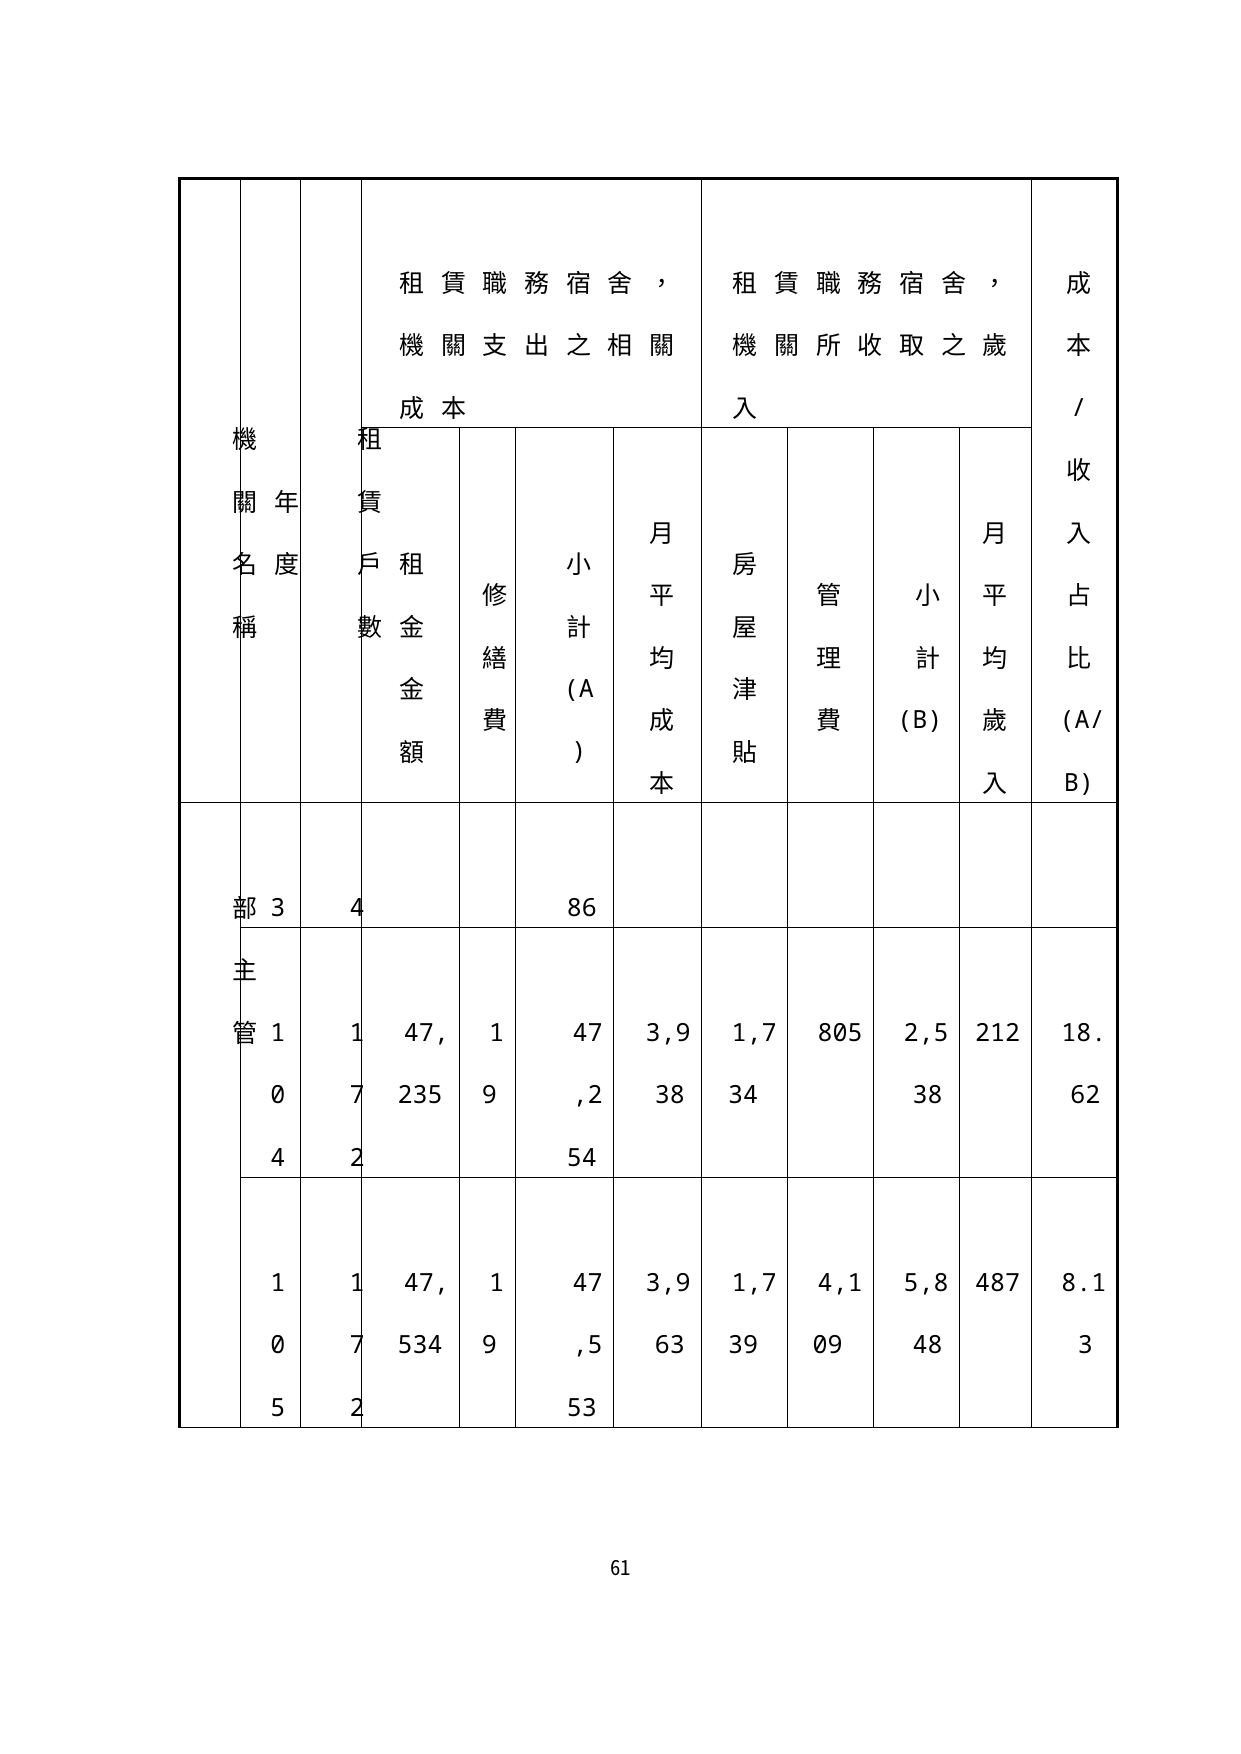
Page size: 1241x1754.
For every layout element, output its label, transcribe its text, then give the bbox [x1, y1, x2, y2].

table_cell 105 [241, 1178, 300, 1427]
table_cell 47,553 [516, 1178, 613, 1427]
table_cell 2,538 [874, 928, 959, 1177]
table_cell 103 [241, 803, 300, 927]
table_cell 租金金額 [362, 428, 459, 802]
table_header 租賃戶數 [301, 180, 361, 802]
table_cell 212 [960, 928, 1031, 1177]
table_cell 小計(A) [516, 428, 613, 802]
table_cell 487 [960, 1178, 1031, 1427]
table_cell [874, 803, 959, 927]
table_cell 管理費 [788, 428, 873, 802]
table_cell 小計(B) [874, 428, 959, 802]
table_cell 47,254 [516, 928, 613, 1177]
table_cell 172 [301, 1178, 361, 1427]
table_header 年度 [241, 180, 300, 802]
table_cell 月平均歲入 [960, 428, 1031, 802]
table_cell [702, 803, 787, 927]
table_cell 19 [460, 1178, 515, 1427]
table_cell [362, 803, 459, 927]
table_cell 3,963 [614, 1178, 701, 1427]
table_cell 房屋津貼 [702, 428, 787, 802]
table_cell 法務部主管 [181, 803, 240, 1427]
table_cell [460, 803, 515, 927]
table_cell 4,109 [788, 1178, 873, 1427]
table_cell 18.62 [1032, 928, 1116, 1177]
table_header 成本/收入占比(A/B) [1032, 180, 1116, 802]
table_cell 1,734 [702, 928, 787, 1177]
table_cell [788, 803, 873, 927]
table_header 租賃職務宿舍，機關支出之相關成本 [362, 180, 701, 427]
table_cell 86 [516, 803, 613, 927]
table_header 租賃職務宿舍，機關所收取之歲入 [702, 180, 1031, 427]
table_cell 47,235 [362, 928, 459, 1177]
table_cell 104 [241, 928, 300, 1177]
table_cell 19 [460, 928, 515, 1177]
table_cell 月平均成本 [614, 428, 701, 802]
table_cell [614, 803, 701, 927]
table_cell 修繕費 [460, 428, 515, 802]
table_cell 805 [788, 928, 873, 1177]
table_cell 184 [301, 803, 361, 927]
table_cell 47,534 [362, 1178, 459, 1427]
table_cell 172 [301, 928, 361, 1177]
table_cell 5,848 [874, 1178, 959, 1427]
table_cell 8.13 [1032, 1178, 1116, 1427]
table_cell [1032, 803, 1116, 927]
table_cell [960, 803, 1031, 927]
table_cell 1,739 [702, 1178, 787, 1427]
table_cell 3,938 [614, 928, 701, 1177]
table_header 機關名稱 [181, 180, 240, 802]
